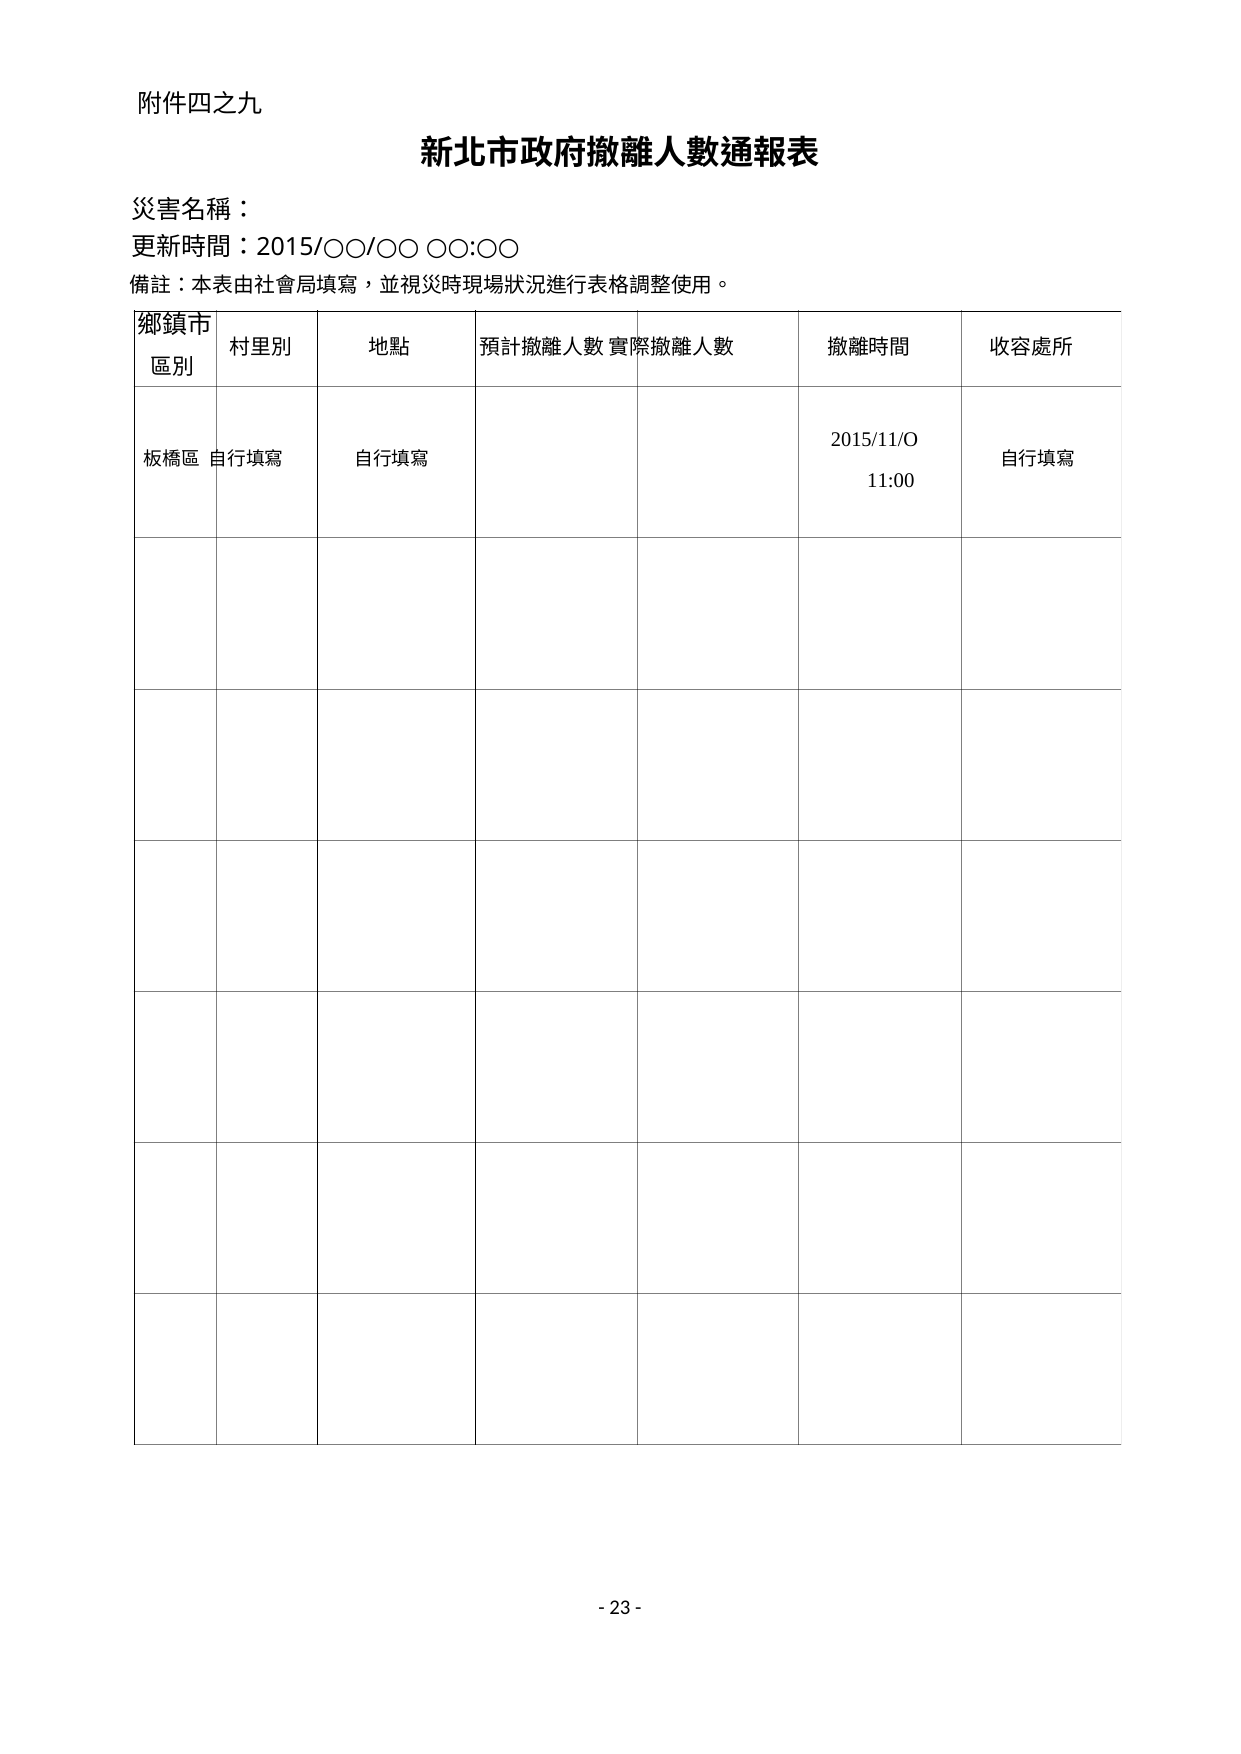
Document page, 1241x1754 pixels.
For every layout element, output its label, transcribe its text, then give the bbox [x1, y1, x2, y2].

text 新北市政府撤離人數通報表 [129, 132, 1110, 172]
picture [133, 310, 1122, 1445]
text 附件四之九 [137, 89, 1092, 119]
text 更新時間：2015/○○/○○ ○○:○○ [131, 232, 1092, 262]
text 災害名稱： [131, 194, 1092, 224]
text - 23 - [129, 1594, 1110, 1620]
text 備註：本表由社會局填寫，並視災時現場狀況進行表格調整使用。 [129, 272, 1092, 297]
